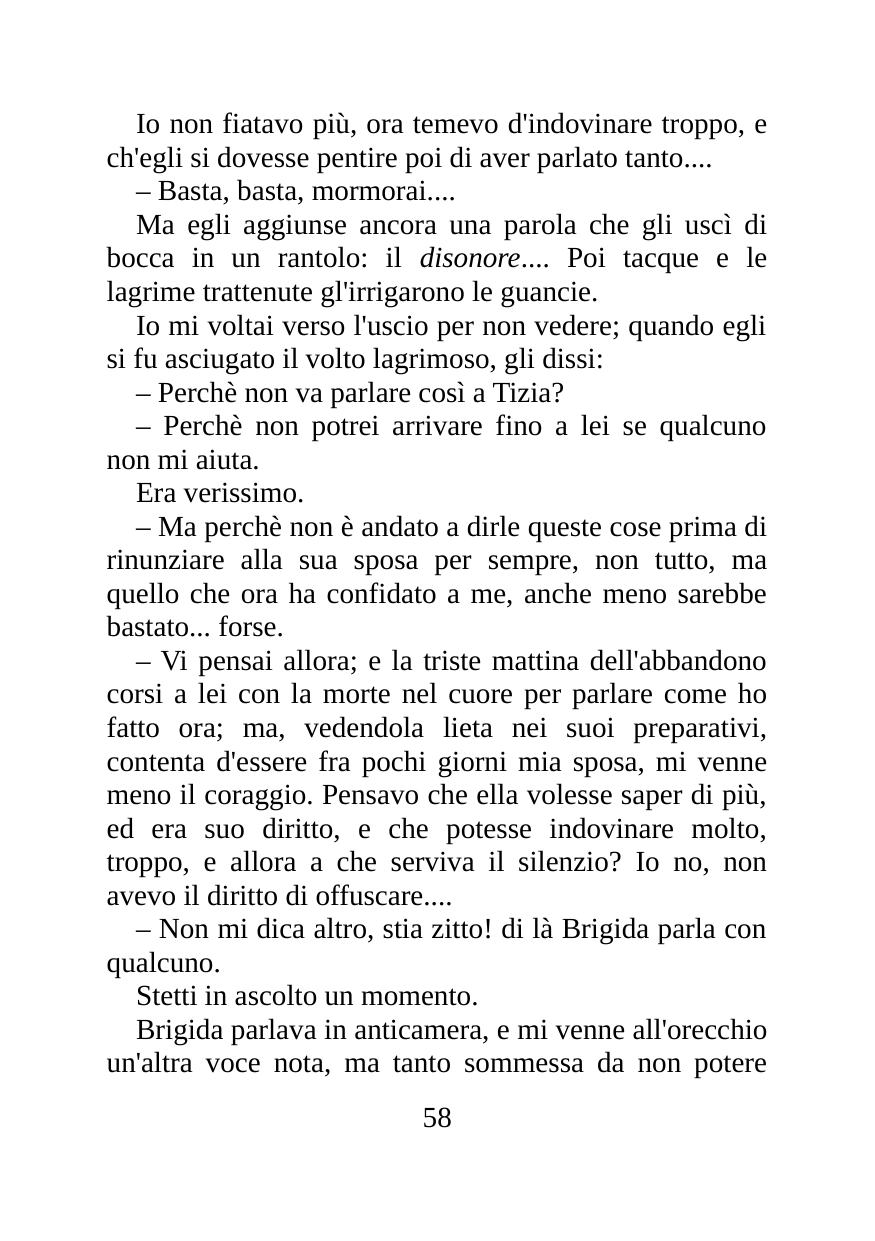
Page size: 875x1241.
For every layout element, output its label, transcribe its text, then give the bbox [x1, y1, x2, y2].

text Ma egli aggiunse ancora una parola che gli uscì di bocca in un rantolo: il disonore.... Poi tacque e le lagrime trattenute gl'irrigarono le guancie. [106, 207, 768, 308]
text ‒ Non mi dica altro, stia zitto! di là Brigida parla con qualcuno. [106, 911, 768, 978]
text Stetti in ascolto un momento. [106, 978, 768, 1012]
text ‒ Basta, basta, mormorai.... [106, 173, 768, 207]
text ‒ Ma perchè non è andato a dirle queste cose prima di rinunziare alla sua sposa per sempre, non tutto, ma quello che ora ha confidato a me, anche meno sarebbe bastato... forse. [106, 509, 768, 643]
text Era verissimo. [106, 475, 768, 509]
text Io non fiatavo più, ora temevo d'indovinare troppo, e ch'egli si dovesse pentire poi di aver parlato tanto.... [106, 106, 768, 173]
text Io mi voltai verso l'uscio per non vedere; quando egli si fu asciugato il volto lagrimoso, gli dissi: [106, 308, 768, 375]
text ‒ Perchè non va parlare così a Tizia? [106, 375, 768, 408]
text Brigida parlava in anticamera, e mi venne all'orecchio un'altra voce nota, ma tanto sommessa da non potere [106, 1012, 768, 1079]
text ‒ Perchè non potrei arrivare fino a lei se qualcuno non mi aiuta. [106, 408, 768, 475]
text ‒ Vi pensai allora; e la triste mattina dell'abbandono corsi a lei con la morte nel cuore per parlare come ho fatto ora; ma, vedendola lieta nei suoi preparativi, contenta d'essere fra pochi giorni mia sposa, mi venne meno il coraggio. Pensavo che ella volesse saper di più, ed era suo diritto, e che potesse indovinare molto, troppo, e allora a che serviva il silenzio? Io no, non avevo il diritto di offuscare.... [106, 643, 768, 911]
